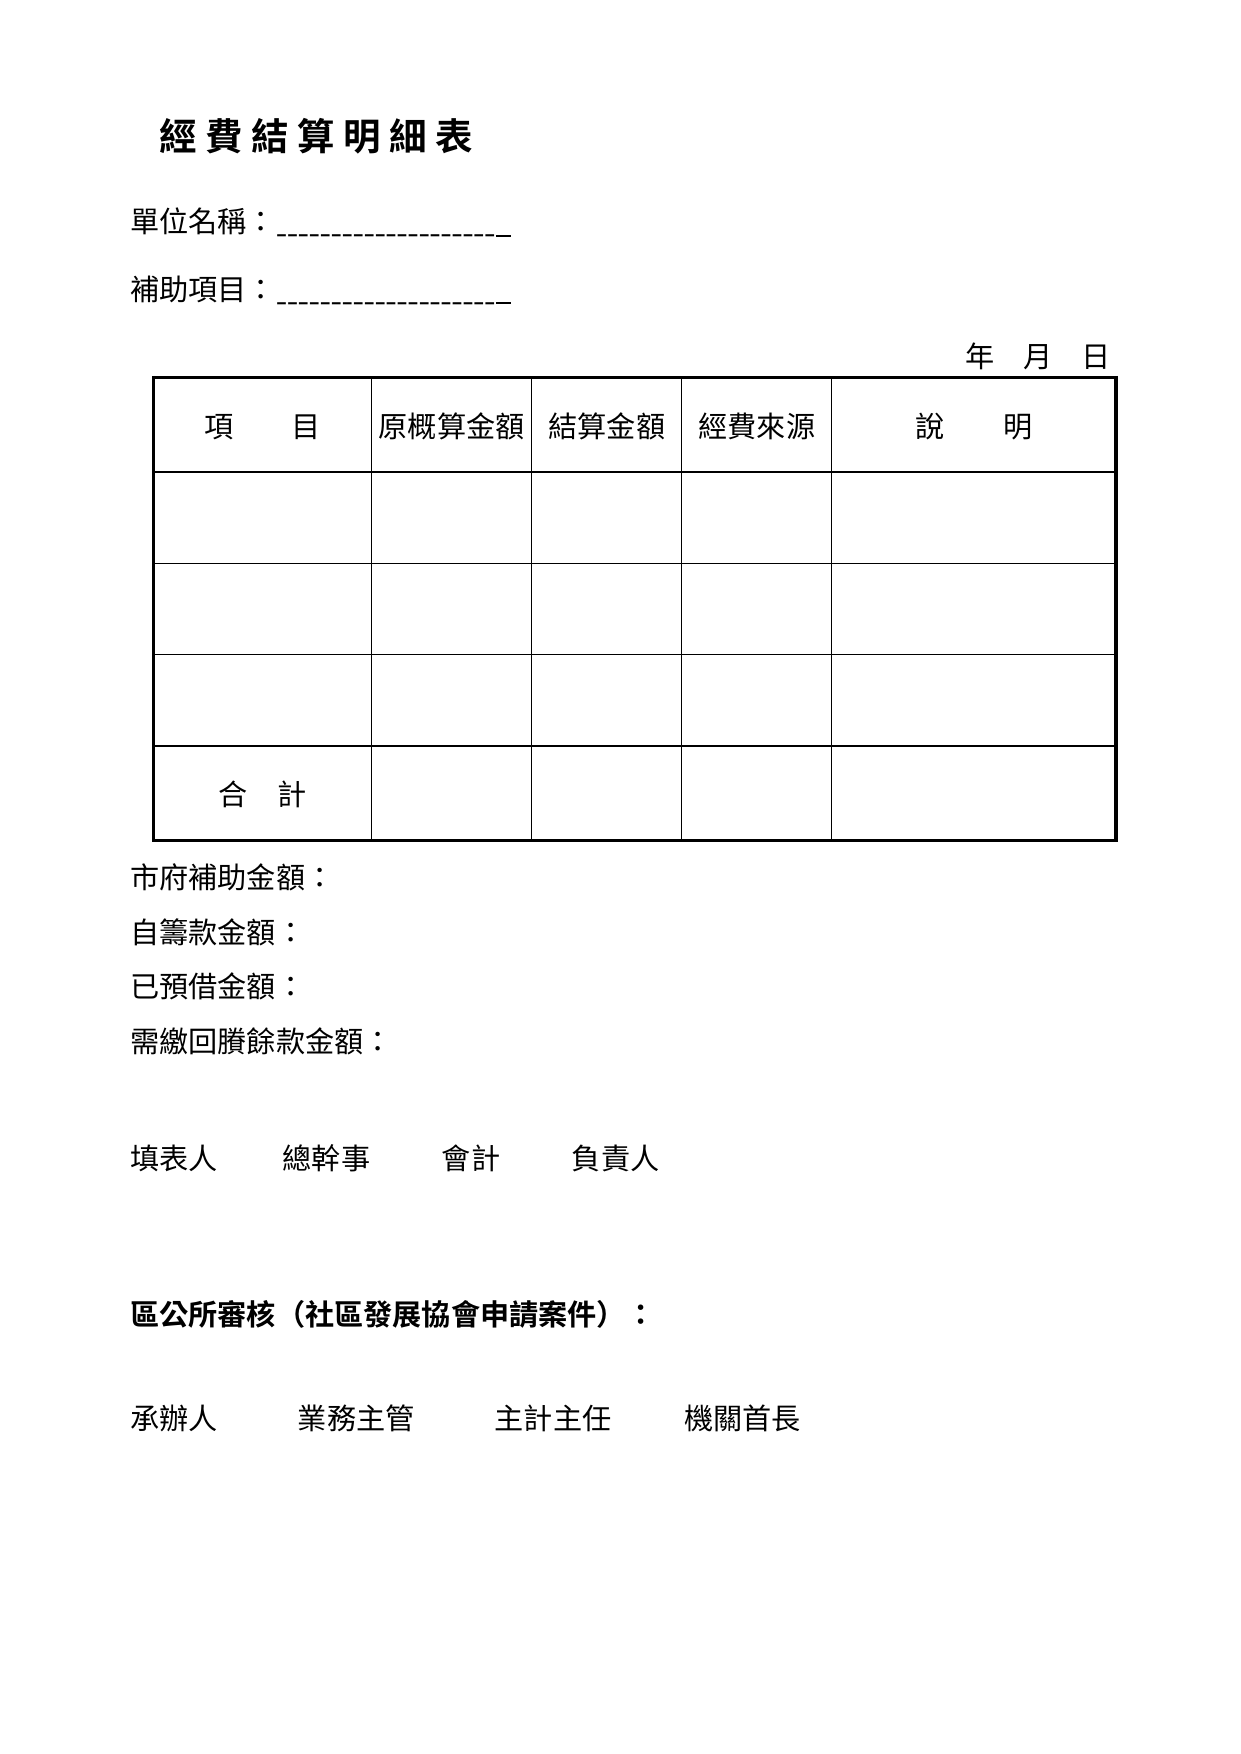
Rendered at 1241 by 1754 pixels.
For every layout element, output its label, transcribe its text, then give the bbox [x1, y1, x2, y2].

table_cell [372, 747, 531, 839]
text 需繳回賸餘款金額： [130, 1019, 1140, 1061]
table_header 說 明 [832, 379, 1114, 471]
table_cell [372, 473, 531, 562]
text 單位名稱：ˍˍˍˍˍˍˍˍˍˍˍˍˍˍˍˍˍˍˍˍ [130, 199, 1140, 241]
table_cell [682, 473, 831, 562]
table_cell [372, 655, 531, 745]
table_cell [832, 564, 1114, 654]
text 年 月 日 [130, 333, 1111, 376]
table_cell [832, 747, 1114, 839]
table_cell [532, 655, 681, 745]
table_cell [832, 473, 1114, 562]
table_cell [682, 564, 831, 654]
table_cell [832, 655, 1114, 745]
table_cell [532, 473, 681, 562]
table_header 原概算金額 [372, 379, 531, 471]
text 自籌款金額： [130, 909, 1140, 952]
text 市府補助金額： [130, 854, 1140, 897]
table_cell [682, 747, 831, 839]
table_cell [532, 564, 681, 654]
table_header 經費來源 [682, 379, 831, 471]
text 已預借金額： [130, 964, 1140, 1006]
table_cell [682, 655, 831, 745]
table_cell [155, 655, 371, 745]
text 填表人 總幹事 會計 負責人 [130, 1126, 1140, 1178]
table_cell 合 計 [155, 747, 371, 839]
text 承辦人 業務主管 主計主任 機關首長 [130, 1386, 1140, 1438]
table_header 項 目 [155, 379, 371, 471]
table_cell [155, 473, 371, 562]
table_cell [532, 747, 681, 839]
text 補助項目：ˍˍˍˍˍˍˍˍˍˍˍˍˍˍˍˍˍˍˍˍ [130, 266, 1140, 308]
table_cell [372, 564, 531, 654]
text 區公所審核（社區發展協會申請案件）： [130, 1282, 1140, 1334]
table_header 結算金額 [532, 379, 681, 471]
table_cell [155, 564, 371, 654]
text 經 費 結 算 明 細 表 [130, 107, 1140, 161]
